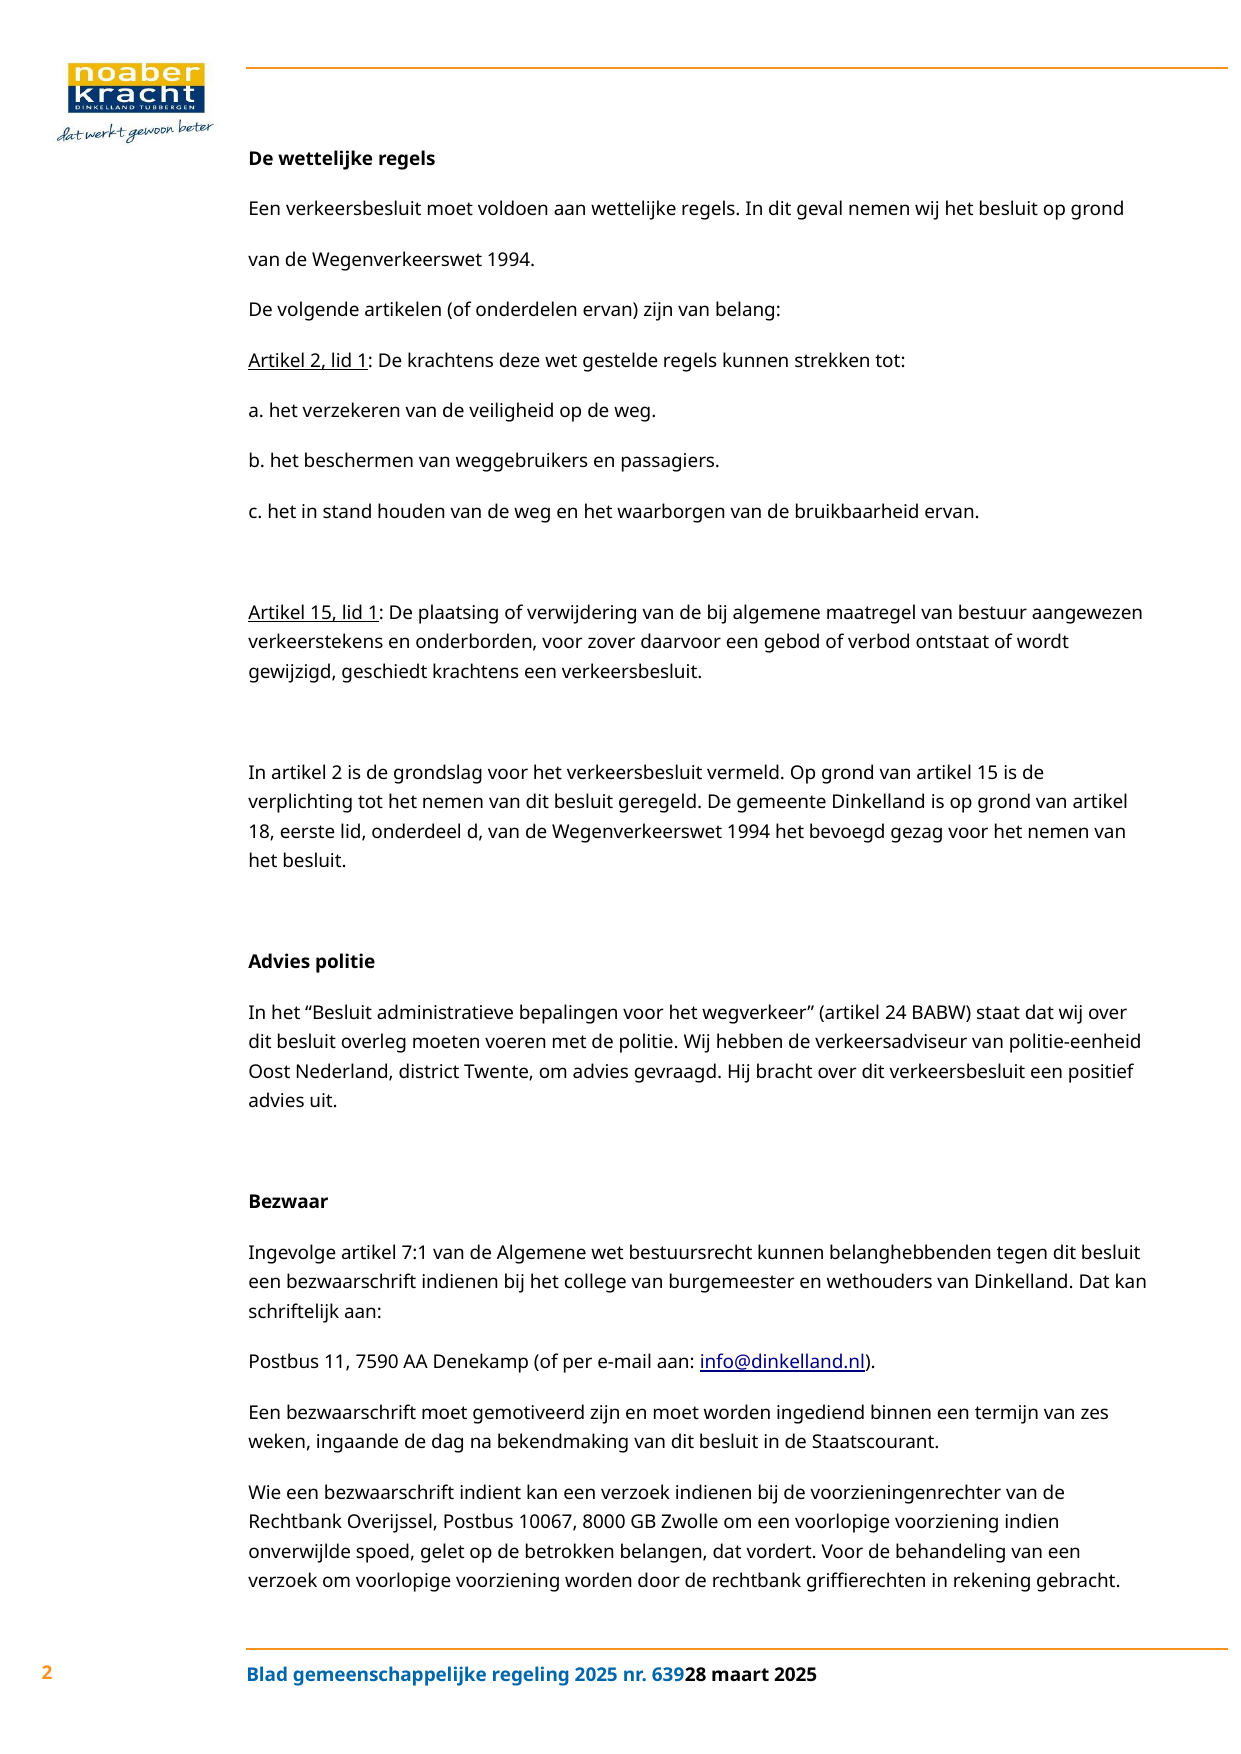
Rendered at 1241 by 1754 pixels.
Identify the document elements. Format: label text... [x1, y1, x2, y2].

text Ingevolge artikel 7:1 van de Algemene wet bestuursrecht kunnen belanghebbenden tegen dit besluit een bezwaarschrift indienen bij het college van burgemeester en wethouders van Dinkelland. Dat kan schriftelijk aan: [248, 1239, 1152, 1324]
text Een verkeersbesluit moet voldoen aan wettelijke regels. In dit geval nemen wij het besluit op grond [248, 196, 1152, 221]
text a. het verzekeren van de veiligheid op de weg. [248, 397, 1152, 423]
picture [41, 47, 231, 172]
text van de Wegenverkeerswet 1994. [248, 246, 1152, 272]
text In artikel 2 is de grondslag voor het verkeersbesluit vermeld. Op grond van artikel 15 is de verplichting tot het nemen van dit besluit geregeld. De gemeente Dinkelland is op grond van artikel 18, eerste lid, onderdeel d, van de Wegenverkeerswet 1994 het bevoegd gezag voor het nemen van het besluit. [248, 759, 1152, 873]
text b. het beschermen van weggebruikers en passagiers. [248, 448, 1152, 473]
text Een bezwaarschrift moet gemotiveerd zijn en moet worden ingediend binnen een termijn van zes weken, ingaande de dag na bekendmaking van dit besluit in de Staatscourant. [248, 1399, 1152, 1454]
text Advies politie [248, 948, 1152, 974]
text c. het in stand houden van de weg en het waarborgen van de bruikbaarheid ervan. [248, 498, 1152, 524]
text Wie een bezwaarschrift indient kan een verzoek indienen bij de voorzieningenrechter van de Rechtbank Overijssel, Postbus 10067, 8000 GB Zwolle om een voorlopige voorziening indien onverwijlde spoed, gelet op de betrokken belangen, dat vordert. Voor de behandeling van een verzoek om voorlopige voorziening worden door de rechtbank griffierechten in rekening gebracht. [248, 1479, 1152, 1593]
text In het “Besluit administratieve bepalingen voor het wegverkeer” (artikel 24 BABW) staat dat wij over dit besluit overleg moeten voeren met de politie. Wij hebben de verkeersadviseur van politie-eenheid Oost Nederland, district Twente, om advies gevraagd. Hij bracht over dit verkeersbesluit een positief advies uit. [248, 999, 1152, 1113]
text Postbus 11, 7590 AA Denekamp (of per e-mail aan: info@dinkelland.nl). [248, 1348, 1152, 1374]
text Bezwaar [248, 1188, 1152, 1214]
text Artikel 2, lid 1: De krachtens deze wet gestelde regels kunnen strekken tot: [248, 347, 1152, 373]
text Artikel 15, lid 1: De plaatsing of verwijdering van de bij algemene maatregel van bestuur aangewezen verkeerstekens en onderborden, voor zover daarvoor een gebod of verbod ontstaat of wordt gewijzigd, geschiedt krachtens een verkeersbesluit. [248, 599, 1152, 684]
text De volgende artikelen (of onderdelen ervan) zijn van belang: [248, 296, 1152, 322]
text De wettelijke regels [248, 145, 1152, 171]
